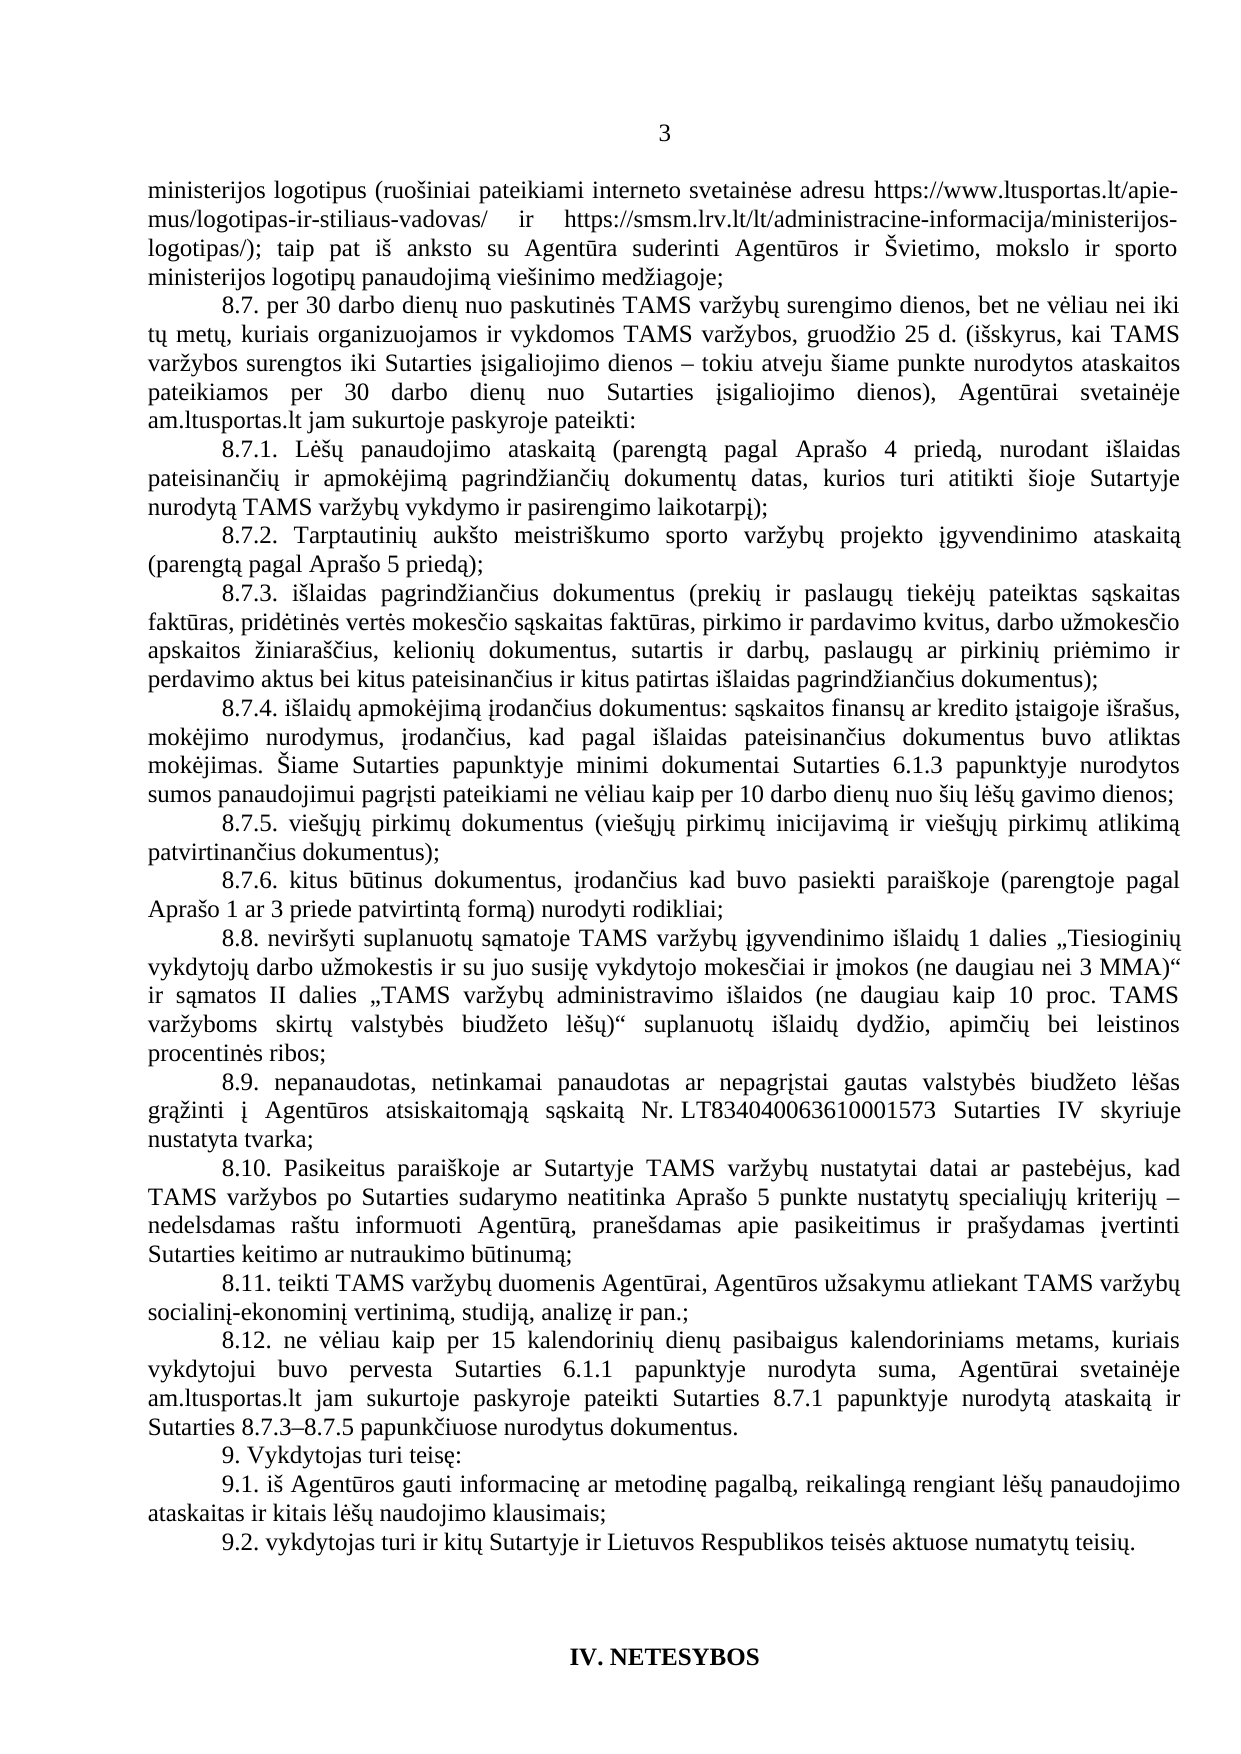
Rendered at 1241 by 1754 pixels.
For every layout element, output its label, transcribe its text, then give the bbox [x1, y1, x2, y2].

text 9.2. vykdytojas turi ir kitų Sutartyje ir Lietuvos Respublikos teisės aktuose numatytų teisių. [148, 1527, 1181, 1556]
text 8.9. nepanaudotas, netinkamai panaudotas ar nepagrįstai gautas valstybės biudžeto lėšas grąžinti į Agentūros atsiskaitomąją sąskaitą Nr. LT834040063610001573 Sutarties IV skyriuje nustatyta tvarka; [148, 1067, 1181, 1153]
text 9.1. iš Agentūros gauti informacinę ar metodinę pagalbą, reikalingą rengiant lėšų panaudojimo ataskaitas ir kitais lėšų naudojimo klausimais; [148, 1469, 1181, 1527]
text 8.7.3. išlaidas pagrindžiančius dokumentus (prekių ir paslaugų tiekėjų pateiktas sąskaitas faktūras, pridėtinės vertės mokesčio sąskaitas faktūras, pirkimo ir pardavimo kvitus, darbo užmokesčio apskaitos žiniaraščius, kelionių dokumentus, sutartis ir darbų, paslaugų ar pirkinių priėmimo ir perdavimo aktus bei kitus pateisinančius ir kitus patirtas išlaidas pagrindžiančius dokumentus); [148, 578, 1181, 693]
text 8.7.6. kitus būtinus dokumentus, įrodančius kad buvo pasiekti paraiškoje (parengtoje pagal Aprašo 1 ar 3 priede patvirtintą formą) nurodyti rodikliai; [148, 866, 1181, 923]
text 9. Vykdytojas turi teisę: [148, 1441, 1181, 1469]
text 8.8. neviršyti suplanuotų sąmatoje TAMS varžybų įgyvendinimo išlaidų 1 dalies „Tiesioginių vykdytojų darbo užmokestis ir su juo susiję vykdytojo mokesčiai ir įmokos (ne daugiau nei 3 MMA)“ ir sąmatos II dalies „TAMS varžybų administravimo išlaidos (ne daugiau kaip 10 proc. TAMS varžyboms skirtų valstybės biudžeto lėšų)“ suplanuotų išlaidų dydžio, apimčių bei leistinos procentinės ribos; [148, 923, 1181, 1067]
text IV. NETESYBOS [148, 1642, 1181, 1671]
text 8.10. Pasikeitus paraiškoje ar Sutartyje TAMS varžybų nustatytai datai ar pastebėjus, kad TAMS varžybos po Sutarties sudarymo neatitinka Aprašo 5 punkte nustatytų specialiųjų kriterijų – nedelsdamas raštu informuoti Agentūrą, pranešdamas apie pasikeitimus ir prašydamas įvertinti Sutarties keitimo ar nutraukimo būtinumą; [148, 1153, 1181, 1268]
text 8.7.1. Lėšų panaudojimo ataskaitą (parengtą pagal Aprašo 4 priedą, nurodant išlaidas pateisinančių ir apmokėjimą pagrindžiančių dokumentų datas, kurios turi atitikti šioje Sutartyje nurodytą TAMS varžybų vykdymo ir pasirengimo laikotarpį); [148, 434, 1181, 521]
text 8.7.2. Tarptautinių aukšto meistriškumo sporto varžybų projekto įgyvendinimo ataskaitą (parengtą pagal Aprašo 5 priedą); [148, 521, 1181, 578]
text 8.11. teikti TAMS varžybų duomenis Agentūrai, Agentūros užsakymu atliekant TAMS varžybų socialinį-ekonominį vertinimą, studiją, analizę ir pan.; [148, 1268, 1181, 1326]
text 8.12. ne vėliau kaip per 15 kalendorinių dienų pasibaigus kalendoriniams metams, kuriais vykdytojui buvo pervesta Sutarties 6.1.1 papunktyje nurodyta suma, Agentūrai svetainėje am.ltusportas.lt jam sukurtoje paskyroje pateikti Sutarties 8.7.1 papunktyje nurodytą ataskaitą ir Sutarties 8.7.3–8.7.5 papunkčiuose nurodytus dokumentus. [148, 1326, 1181, 1441]
text 8.7.5. viešųjų pirkimų dokumentus (viešųjų pirkimų inicijavimą ir viešųjų pirkimų atlikimą patvirtinančius dokumentus); [148, 808, 1181, 866]
text 8.7.4. išlaidų apmokėjimą įrodančius dokumentus: sąskaitos finansų ar kredito įstaigoje išrašus, mokėjimo nurodymus, įrodančius, kad pagal išlaidas pateisinančius dokumentus buvo atliktas mokėjimas. Šiame Sutarties papunktyje minimi dokumentai Sutarties 6.1.3 papunktyje nurodytos sumos panaudojimui pagrįsti pateikiami ne vėliau kaip per 10 darbo dienų nuo šių lėšų gavimo dienos; [148, 693, 1181, 808]
text 8.7. per 30 darbo dienų nuo paskutinės TAMS varžybų surengimo dienos, bet ne vėliau nei iki tų metų, kuriais organizuojamos ir vykdomos TAMS varžybos, gruodžio 25 d. (išskyrus, kai TAMS varžybos surengtos iki Sutarties įsigaliojimo dienos – tokiu atveju šiame punkte nurodytos ataskaitos pateikiamos per 30 darbo dienų nuo Sutarties įsigaliojimo dienos), Agentūrai svetainėje am.ltusportas.lt jam sukurtoje paskyroje pateikti: [148, 291, 1181, 434]
text ministerijos logotipus (ruošiniai pateikiami interneto svetainėse adresu https://www.ltusportas.lt/apie-mus/logotipas-ir-stiliaus-vadovas/ ir https://smsm.lrv.lt/lt/administracine-informacija/ministerijos-logotipas/); taip pat iš anksto su Agentūra suderinti Agentūros ir Švietimo, mokslo ir sporto ministerijos logotipų panaudojimą viešinimo medžiagoje; [148, 176, 1178, 291]
